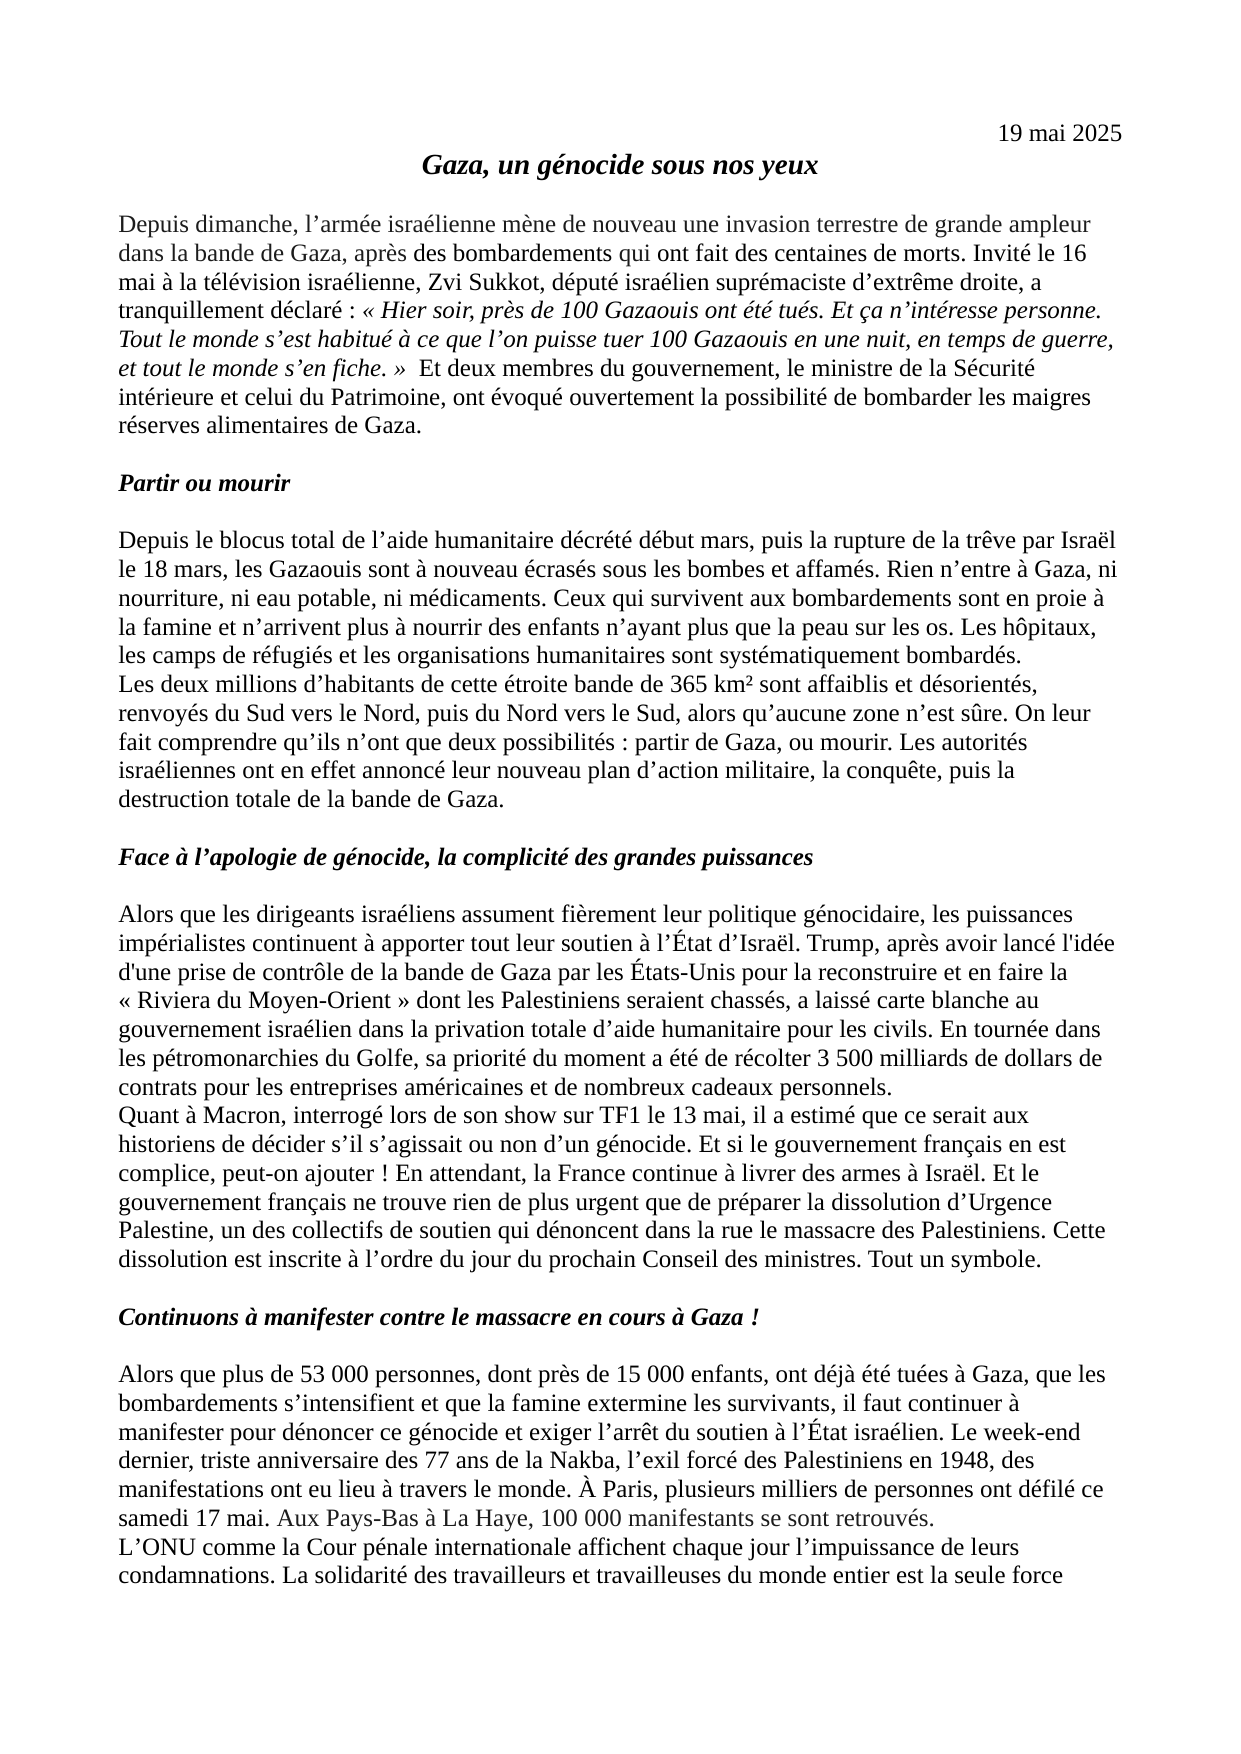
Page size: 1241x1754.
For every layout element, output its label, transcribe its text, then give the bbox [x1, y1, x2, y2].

text Partir ou mourir [118, 468, 1122, 497]
text Face à l’apologie de génocide, la complicité des grandes puissances [118, 842, 1122, 870]
text Depuis dimanche, l’armée israélienne mène de nouveau une invasion terrestre de grande ampleur dans la bande de Gaza, après des bombardements qui ont fait des centaines de morts. Invité le 16 mai à la télévision israélienne, Zvi Sukkot, député israélien suprémaciste d’extrême droite, a tranquillement déclaré : « Hier soir, près de 100 Gazaouis ont été tués. Et ça n’intéresse personne. Tout le monde s’est habitué à ce que l’on puisse tuer 100 Gazaouis en une nuit, en temps de guerre, et tout le monde s’en fiche. » Et deux membres du gouvernement, le ministre de la Sécurité intérieure et celui du Patrimoine, ont évoqué ouvertement la possibilité de bombarder les maigres réserves alimentaires de Gaza. [118, 209, 1122, 439]
text Continuons à manifester contre le massacre en cours à Gaza ! [118, 1302, 1122, 1330]
text L’ONU comme la Cour pénale internationale affichent chaque jour l’impuissance de leurs condamnations. La solidarité des travailleurs et travailleuses du monde entier est la seule force [118, 1532, 1122, 1589]
text 19 mai 2025 [118, 118, 1122, 147]
text Alors que les dirigeants israéliens assument fièrement leur politique génocidaire, les puissances impérialistes continuent à apporter tout leur soutien à l’État d’Israël. Trump, après avoir lancé l'idée d'une prise de contrôle de la bande de Gaza par les États-Unis pour la reconstruire et en faire la « Riviera du Moyen-Orient » dont les Palestiniens seraient chassés, a laissé carte blanche au gouvernement israélien dans la privation totale d’aide humanitaire pour les civils. En tournée dans les pétromonarchies du Golfe, sa priorité du moment a été de récolter 3 500 milliards de dollars de contrats pour les entreprises américaines et de nombreux cadeaux personnels. [118, 899, 1122, 1100]
text Alors que plus de 53 000 personnes, dont près de 15 000 enfants, ont déjà été tuées à Gaza, que les bombardements s’intensifient et que la famine extermine les survivants, il faut continuer à manifester pour dénoncer ce génocide et exiger l’arrêt du soutien à l’État israélien. Le week-end dernier, triste anniversaire des 77 ans de la Nakba, l’exil forcé des Palestiniens en 1948, des manifestations ont eu lieu à travers le monde. À Paris, plusieurs milliers de personnes ont défilé ce samedi 17 mai. Aux Pays-Bas à La Haye, 100 000 manifestants se sont retrouvés. [118, 1359, 1122, 1532]
text Gaza, un génocide sous nos yeux [118, 147, 1122, 180]
text Les deux millions d’habitants de cette étroite bande de 365 km² sont affaiblis et désorientés, renvoyés du Sud vers le Nord, puis du Nord vers le Sud, alors qu’aucune zone n’est sûre. On leur fait comprendre qu’ils n’ont que deux possibilités : partir de Gaza, ou mourir. Les autorités israéliennes ont en effet annoncé leur nouveau plan d’action militaire, la conquête, puis la destruction totale de la bande de Gaza. [118, 669, 1122, 813]
text Depuis le blocus total de l’aide humanitaire décrété début mars, puis la rupture de la trêve par Israël le 18 mars, les Gazaouis sont à nouveau écrasés sous les bombes et affamés. Rien n’entre à Gaza, ni nourriture, ni eau potable, ni médicaments. Ceux qui survivent aux bombardements sont en proie à la famine et n’arrivent plus à nourrir des enfants n’ayant plus que la peau sur les os. Les hôpitaux, les camps de réfugiés et les organisations humanitaires sont systématiquement bombardés. [118, 525, 1122, 669]
text Quant à Macron, interrogé lors de son show sur TF1 le 13 mai, il a estimé que ce serait aux historiens de décider s’il s’agissait ou non d’un génocide. Et si le gouvernement français en est complice, peut-on ajouter ! En attendant, la France continue à livrer des armes à Israël. Et le gouvernement français ne trouve rien de plus urgent que de préparer la dissolution d’Urgence Palestine, un des collectifs de soutien qui dénoncent dans la rue le massacre des Palestiniens. Cette dissolution est inscrite à l’ordre du jour du prochain Conseil des ministres. Tout un symbole. [118, 1100, 1122, 1273]
